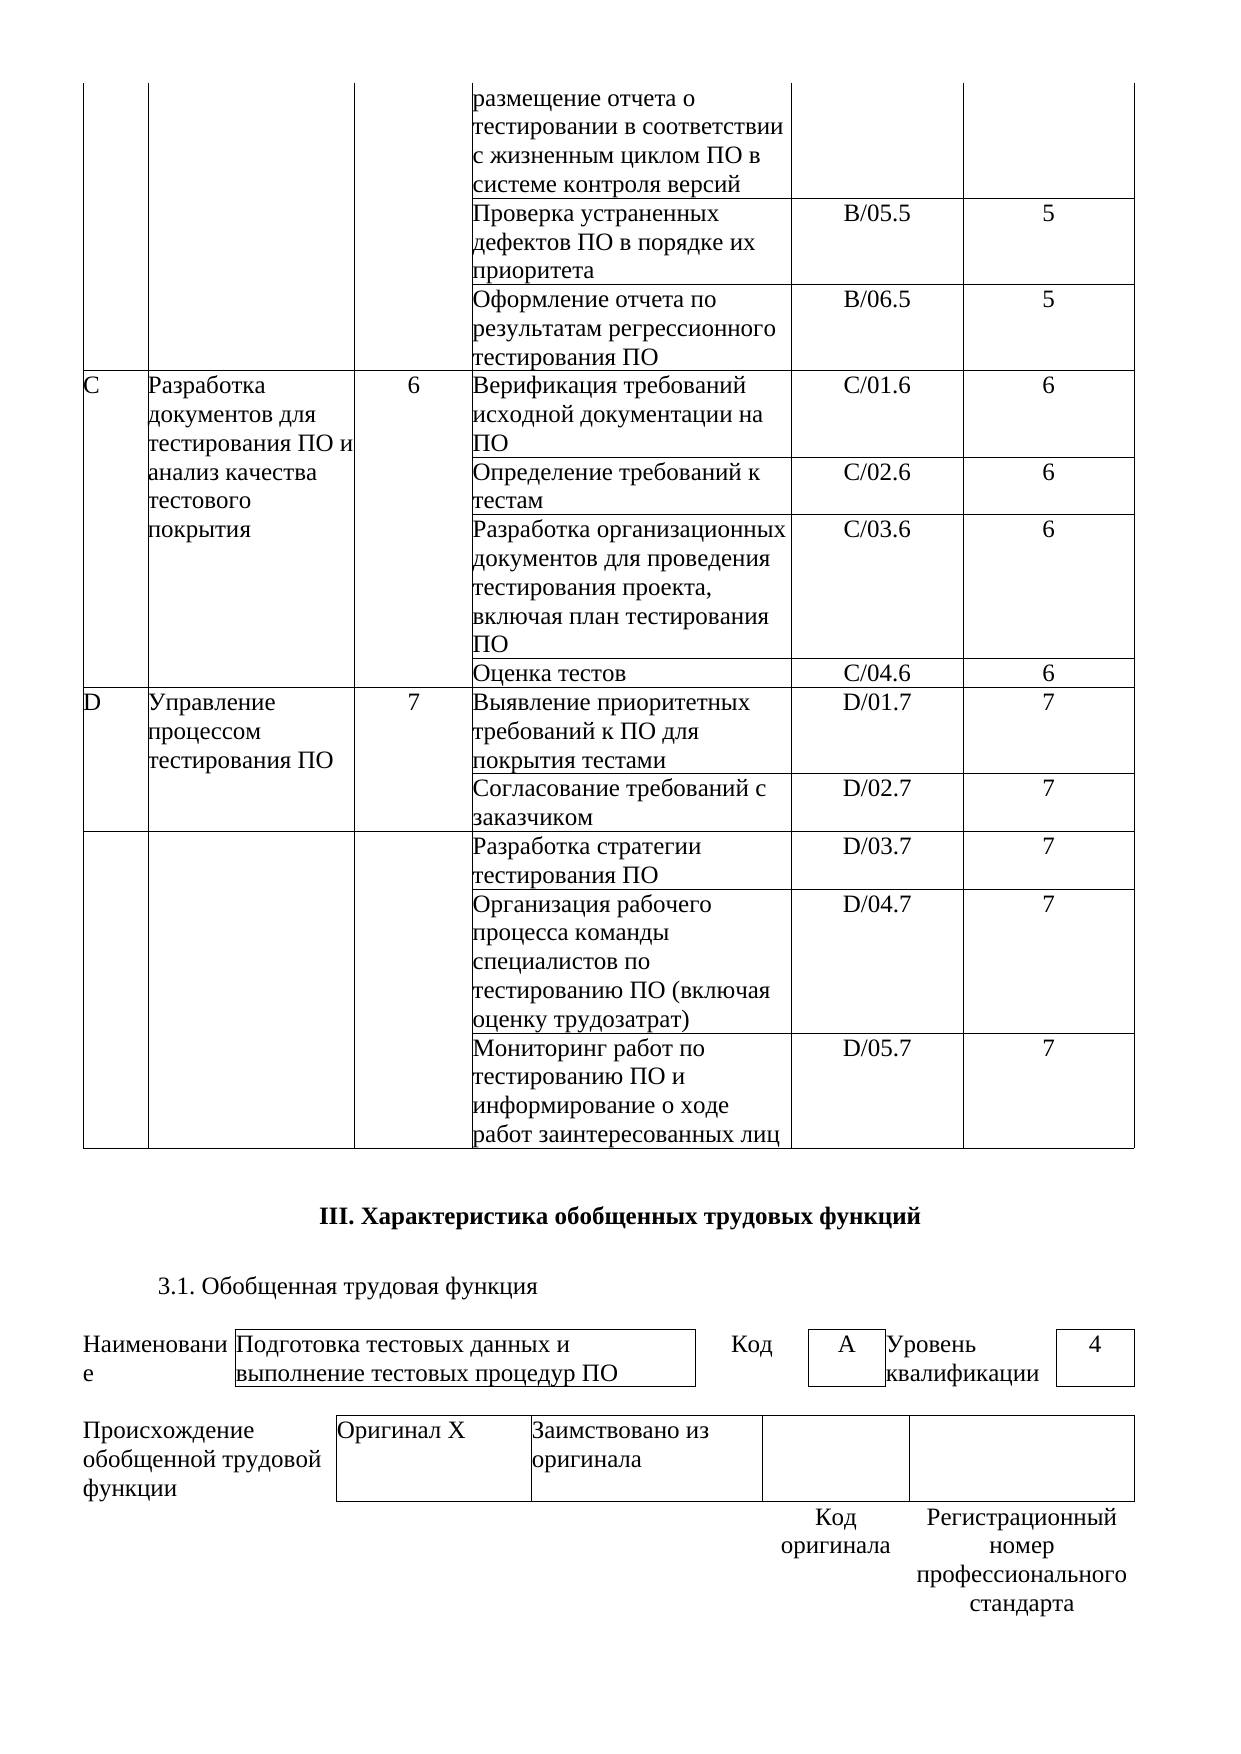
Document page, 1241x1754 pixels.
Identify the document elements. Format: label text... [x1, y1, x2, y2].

table_cell С/01.6 [792, 371, 963, 457]
text 3.1. Обобщенная трудовая функция [83, 1271, 1157, 1300]
table_cell Оценка тестов [473, 659, 791, 687]
table_cell D/03.7 [792, 832, 963, 889]
table_cell Код оригинала [762, 1502, 909, 1617]
table_cell Оформление отчета по результатам регрессионного тестирования ПО [473, 285, 791, 370]
table_cell Верификация требований исходной документации на ПО [473, 371, 791, 457]
table_cell Организация рабочего процесса команды специалистов по тестированию ПО (включая оценку трудозатрат) [473, 890, 791, 1033]
table_cell [83, 1502, 337, 1617]
table_cell [355, 832, 472, 1148]
table_cell D/02.7 [792, 774, 963, 831]
table_header Уровень квалификации [886, 1329, 1056, 1387]
table_cell Согласование требований с заказчиком [473, 774, 791, 831]
table_cell 7 [964, 1034, 1134, 1148]
table_cell 6 [355, 371, 472, 687]
table_cell Проверка устраненных дефектов ПО в порядке их приоритета [473, 199, 791, 284]
table_cell [337, 1502, 532, 1617]
table_cell 5 [964, 199, 1134, 284]
table_cell С/02.6 [792, 458, 963, 514]
table_header 4 [1057, 1330, 1134, 1386]
table_cell 7 [355, 688, 472, 831]
table_cell 5 [964, 285, 1134, 370]
table_cell [84, 832, 148, 1148]
table_cell 6 [964, 458, 1134, 514]
table_header [763, 1416, 909, 1501]
table_header Код [696, 1329, 808, 1387]
subtitle III. Характеристика обобщенных трудовых функций [83, 1201, 1157, 1230]
table_cell 7 [964, 688, 1134, 773]
table_header Подготовка тестовых данных и выполнение тестовых процедур ПО [236, 1330, 695, 1386]
table_cell В/06.5 [792, 285, 963, 370]
table_header [910, 1416, 1134, 1501]
table_cell С [84, 371, 148, 687]
table_cell D/05.7 [792, 1034, 963, 1148]
table_cell С/03.6 [792, 515, 963, 658]
table_cell [149, 832, 354, 1148]
table_cell 7 [964, 832, 1134, 889]
table_cell 6 [964, 371, 1134, 457]
table_cell Определение требований к тестам [473, 458, 791, 514]
table_cell размещение отчета о тестировании в соответствии с жизненным циклом ПО в системе контроля версий [473, 83, 791, 198]
table_header Происхождение обобщенной трудовой функции [83, 1415, 336, 1502]
table_cell D/04.7 [792, 890, 963, 1033]
table_cell D/01.7 [792, 688, 963, 773]
table_header А [809, 1330, 885, 1386]
table_cell Управление процессом тестирования ПО [149, 688, 354, 831]
table_cell D [84, 688, 148, 831]
table_cell Разработка документов для тестирования ПО и анализ качества тестового покрытия [149, 371, 354, 687]
table_cell Выявление приоритетных требований к ПО для покрытия тестами [473, 688, 791, 773]
table_cell Разработка стратегии тестирования ПО [473, 832, 791, 889]
table_cell Разработка организационных документов для проведения тестирования проекта, включая план тестирования ПО [473, 515, 791, 658]
table_cell [532, 1502, 762, 1617]
table_cell В/05.5 [792, 199, 963, 284]
table_cell Регистрационный номер профессионального стандарта [910, 1502, 1134, 1617]
table_cell 7 [964, 890, 1134, 1033]
table_cell С/04.6 [792, 659, 963, 687]
table_cell 6 [964, 659, 1134, 687]
table_cell [792, 83, 963, 198]
table_cell [964, 83, 1134, 198]
table_header Заимствовано из оригинала [532, 1416, 762, 1501]
table_cell 7 [964, 774, 1134, 831]
table_cell Мониторинг работ по тестированию ПО и информирование о ходе работ заинтересованных лиц [473, 1034, 791, 1148]
table_cell 6 [964, 515, 1134, 658]
table_header Оригинал X [337, 1416, 531, 1501]
table_header Наименование [83, 1329, 235, 1387]
